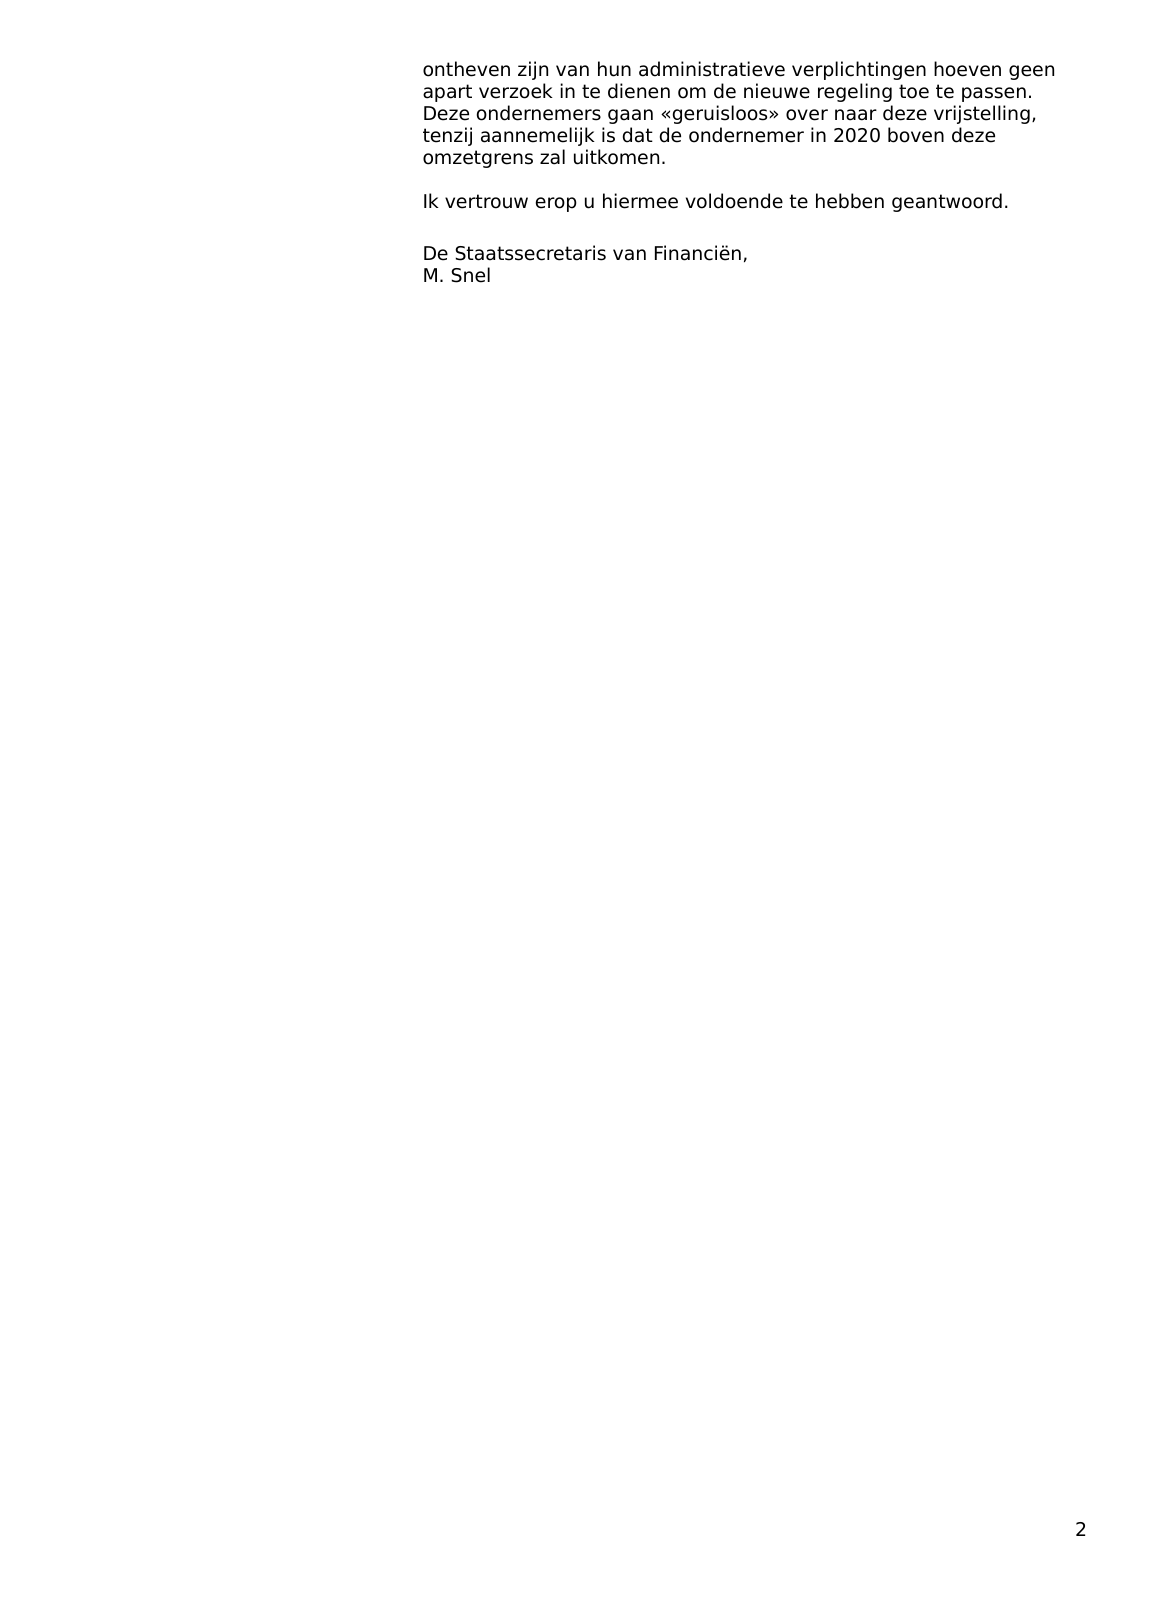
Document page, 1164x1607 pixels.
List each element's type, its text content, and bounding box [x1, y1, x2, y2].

text ontheven zijn van hun administratieve verplichtingen hoeven geen apart verzoek in te dienen om de nieuwe regeling toe te passen. Deze ondernemers gaan «geruisloos» over naar deze vrijstelling, tenzij aannemelijk is dat de ondernemer in 2020 boven deze omzetgrens zal uitkomen. [422, 59, 1087, 169]
text Ik vertrouw erop u hiermee voldoende te hebben geantwoord. [422, 191, 1087, 213]
text De Staatssecretaris van Financiën, M. Snel [422, 243, 1087, 287]
